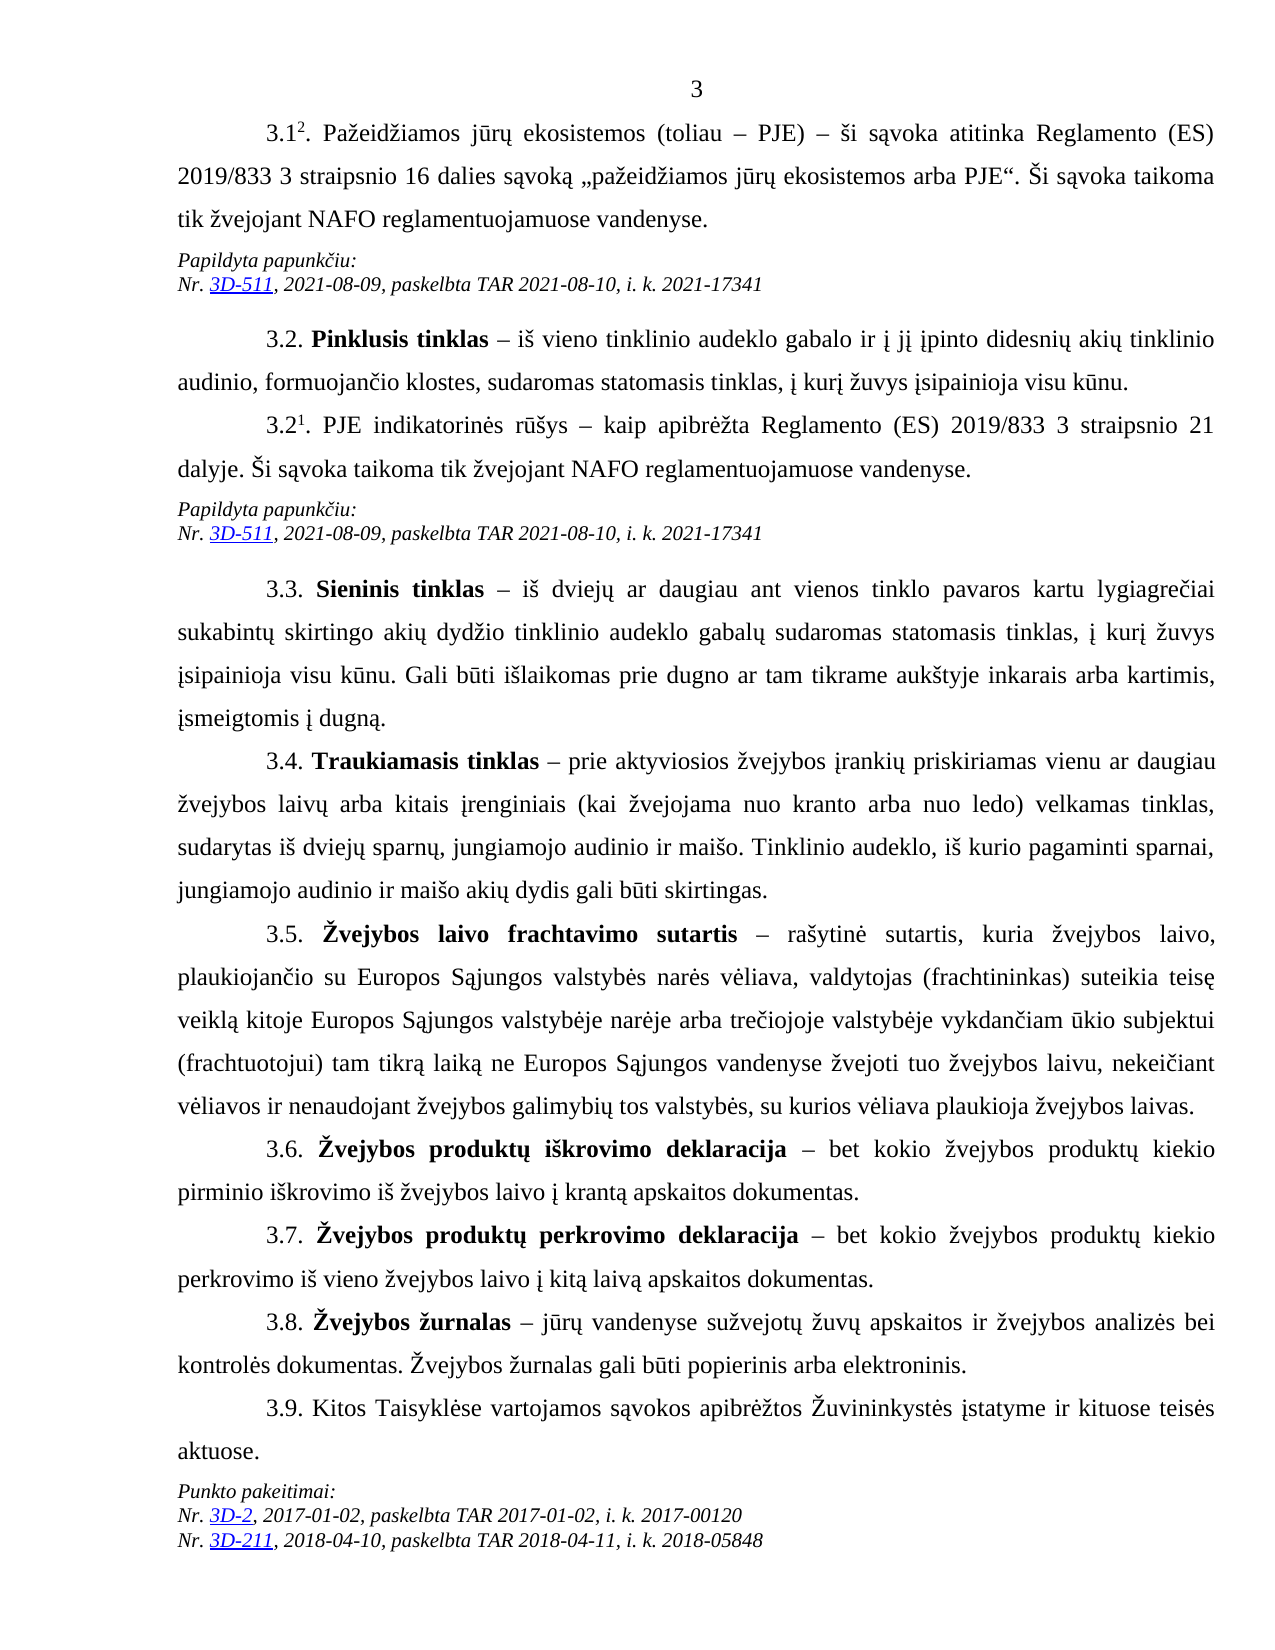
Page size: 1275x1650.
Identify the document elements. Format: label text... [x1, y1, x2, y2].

text 3.3. Sieninis tinklas – iš dviejų ar daugiau ant vienos tinklo pavaros kartu lygiagrečiai sukabintų skirtingo akių dydžio tinklinio audeklo gabalų sudaromas statomasis tinklas, į kurį žuvys įsipainioja visu kūnu. Gali būti išlaikomas prie dugno ar tam tikrame aukštyje inkarais arba kartimis, įsmeigtomis į dugną. [177, 574, 1216, 732]
text Papildyta papunkčiu: [177, 497, 1216, 521]
text Nr. 3D-211, 2018-04-10, paskelbta TAR 2018-04-11, i. k. 2018-05848 [177, 1527, 1216, 1552]
text 3.12. Pažeidžiamos jūrų ekosistemos (toliau – PJE) – ši sąvoka atitinka Reglamento (ES) 2019/833 3 straipsnio 16 dalies sąvoką „pažeidžiamos jūrų ekosistemos arba PJE“. Ši sąvoka taikoma tik žvejojant NAFO reglamentuojamuose vandenyse. [177, 118, 1216, 233]
text Papildyta papunkčiu: [177, 247, 1216, 272]
text Punkto pakeitimai: [177, 1479, 1216, 1503]
text 3.2. Pinklusis tinklas – iš vieno tinklinio audeklo gabalo ir į jį įpinto didesnių akių tinklinio audinio, formuojančio klostes, sudaromas statomasis tinklas, į kurį žuvys įsipainioja visu kūnu. [177, 324, 1216, 396]
text 3.6. Žvejybos produktų iškrovimo deklaracija – bet kokio žvejybos produktų kiekio pirminio iškrovimo iš žvejybos laivo į krantą apskaitos dokumentas. [177, 1134, 1216, 1206]
text 3.21. PJE indikatorinės rūšys – kaip apibrėžta Reglamento (ES) 2019/833 3 straipsnio 21 dalyje. Ši sąvoka taikoma tik žvejojant NAFO reglamentuojamuose vandenyse. [177, 411, 1216, 482]
text 3.5. Žvejybos laivo frachtavimo sutartis – rašytinė sutartis, kuria žvejybos laivo, plaukiojančio su Europos Sąjungos valstybės narės vėliava, valdytojas (frachtininkas) suteikia teisę veiklą kitoje Europos Sąjungos valstybėje narėje arba trečiojoje valstybėje vykdančiam ūkio subjektui (frachtuotojui) tam tikrą laiką ne Europos Sąjungos vandenyse žvejoti tuo žvejybos laivu, nekeičiant vėliavos ir nenaudojant žvejybos galimybių tos valstybės, su kurios vėliava plaukioja žvejybos laivas. [177, 919, 1216, 1120]
text Nr. 3D-511, 2021-08-09, paskelbta TAR 2021-08-10, i. k. 2021-17341 [177, 521, 1216, 545]
text Nr. 3D-511, 2021-08-09, paskelbta TAR 2021-08-10, i. k. 2021-17341 [177, 272, 1216, 296]
text 3.9. Kitos Taisyklėse vartojamos sąvokos apibrėžtos Žuvininkystės įstatyme ir kituose teisės aktuose. [177, 1393, 1216, 1465]
text 3.4. Traukiamasis tinklas – prie aktyviosios žvejybos įrankių priskiriamas vienu ar daugiau žvejybos laivų arba kitais įrenginiais (kai žvejojama nuo kranto arba nuo ledo) velkamas tinklas, sudarytas iš dviejų sparnų, jungiamojo audinio ir maišo. Tinklinio audeklo, iš kurio pagaminti sparnai, jungiamojo audinio ir maišo akių dydis gali būti skirtingas. [177, 746, 1216, 904]
text Nr. 3D-2, 2017-01-02, paskelbta TAR 2017-01-02, i. k. 2017-00120 [177, 1503, 1216, 1527]
text 3.8. Žvejybos žurnalas – jūrų vandenyse sužvejotų žuvų apskaitos ir žvejybos analizės bei kontrolės dokumentas. Žvejybos žurnalas gali būti popierinis arba elektroninis. [177, 1307, 1216, 1379]
text 3.7. Žvejybos produktų perkrovimo deklaracija – bet kokio žvejybos produktų kiekio perkrovimo iš vieno žvejybos laivo į kitą laivą apskaitos dokumentas. [177, 1221, 1216, 1292]
